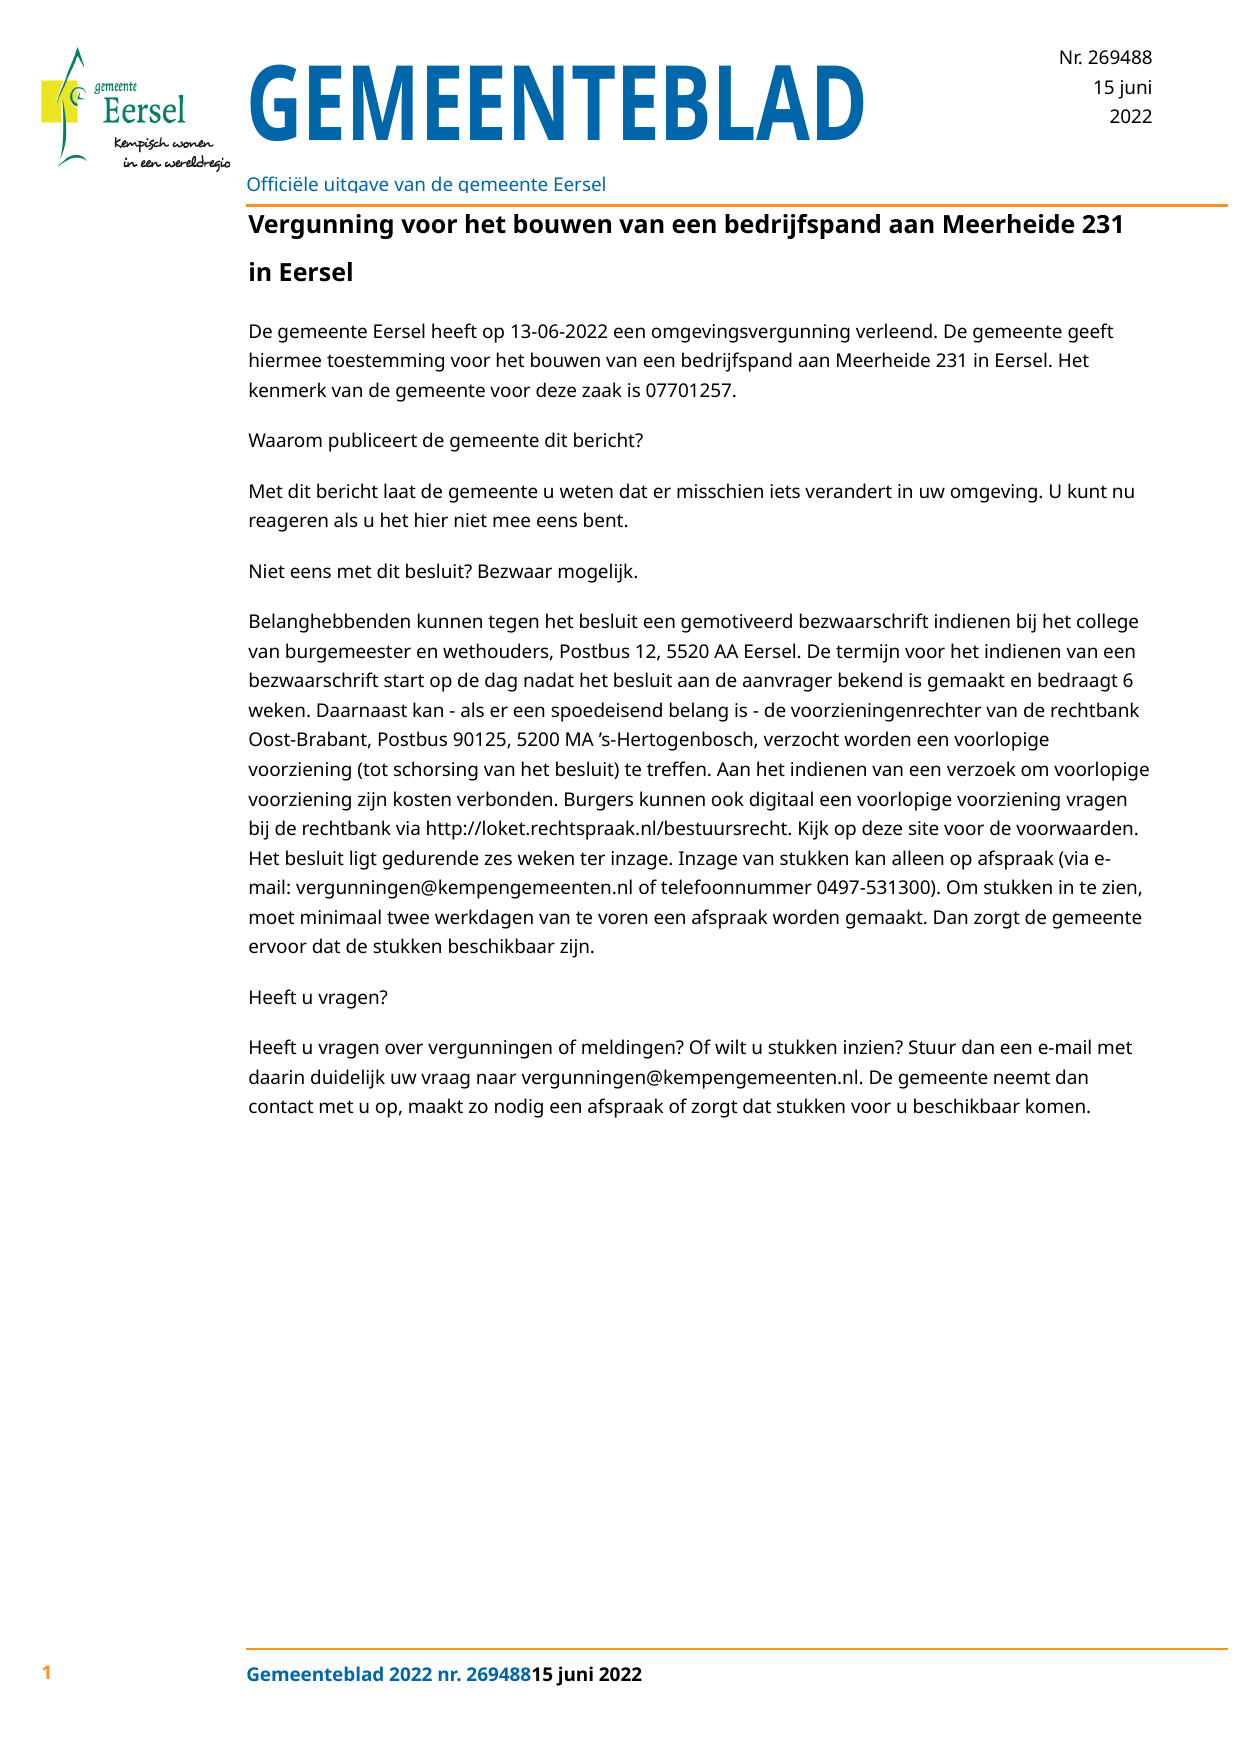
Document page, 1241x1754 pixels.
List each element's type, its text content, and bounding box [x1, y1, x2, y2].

picture [41, 47, 231, 172]
text Belanghebbenden kunnen tegen het besluit een gemotiveerd bezwaarschrift indienen bij het college van burgemeester en wethouders, Postbus 12, 5520 AA Eersel. De termijn voor het indienen van een bezwaarschrift start op de dag nadat het besluit aan de aanvrager bekend is gemaakt en bedraagt 6 weken. Daarnaast kan - als er een spoedeisend belang is - de voorzieningenrechter van de rechtbank Oost-Brabant, Postbus 90125, 5200 MA ’s-Hertogenbosch, verzocht worden een voorlopige voorziening (tot schorsing van het besluit) te treffen. Aan het indienen van een verzoek om voorlopige voorziening zijn kosten verbonden. Burgers kunnen ook digitaal een voorlopige voorziening vragen bij de rechtbank via http://loket.rechtspraak.nl/bestuursrecht. Kijk op deze site voor de voorwaarden. Het besluit ligt gedurende zes weken ter inzage. Inzage van stukken kan alleen op afspraak (via e-mail: vergunningen@kempengemeenten.nl of telefoonnummer 0497-531300). Om stukken in te zien, moet minimaal twee werkdagen van te voren een afspraak worden gemaakt. Dan zorgt de gemeente ervoor dat de stukken beschikbaar zijn. [248, 608, 1152, 959]
text Vergunning voor het bouwen van een bedrijfspand aan Meerheide 231 in Eersel [248, 207, 1152, 288]
text Heeft u vragen? [248, 984, 1152, 1010]
text Heeft u vragen over vergunningen of meldingen? Of wilt u stukken inzien? Stuur dan een e-mail met daarin duidelijk uw vraag naar vergunningen@kempengemeenten.nl. De gemeente neemt dan contact met u op, maakt zo nodig een afspraak of zorgt dat stukken voor u beschikbaar komen. [248, 1034, 1152, 1119]
text Met dit bericht laat de gemeente u weten dat er misschien iets verandert in uw omgeving. U kunt nu reageren als u het hier niet mee eens bent. [248, 478, 1152, 533]
text Waarom publiceert de gemeente dit bericht? [248, 427, 1152, 453]
text Niet eens met dit besluit? Bezwaar mogelijk. [248, 558, 1152, 584]
text De gemeente Eersel heeft op 13-06-2022 een omgevingsvergunning verleend. De gemeente geeft hiermee toestemming voor het bouwen van een bedrijfspand aan Meerheide 231 in Eersel. Het kenmerk van de gemeente voor deze zaak is 07701257. [248, 318, 1152, 403]
